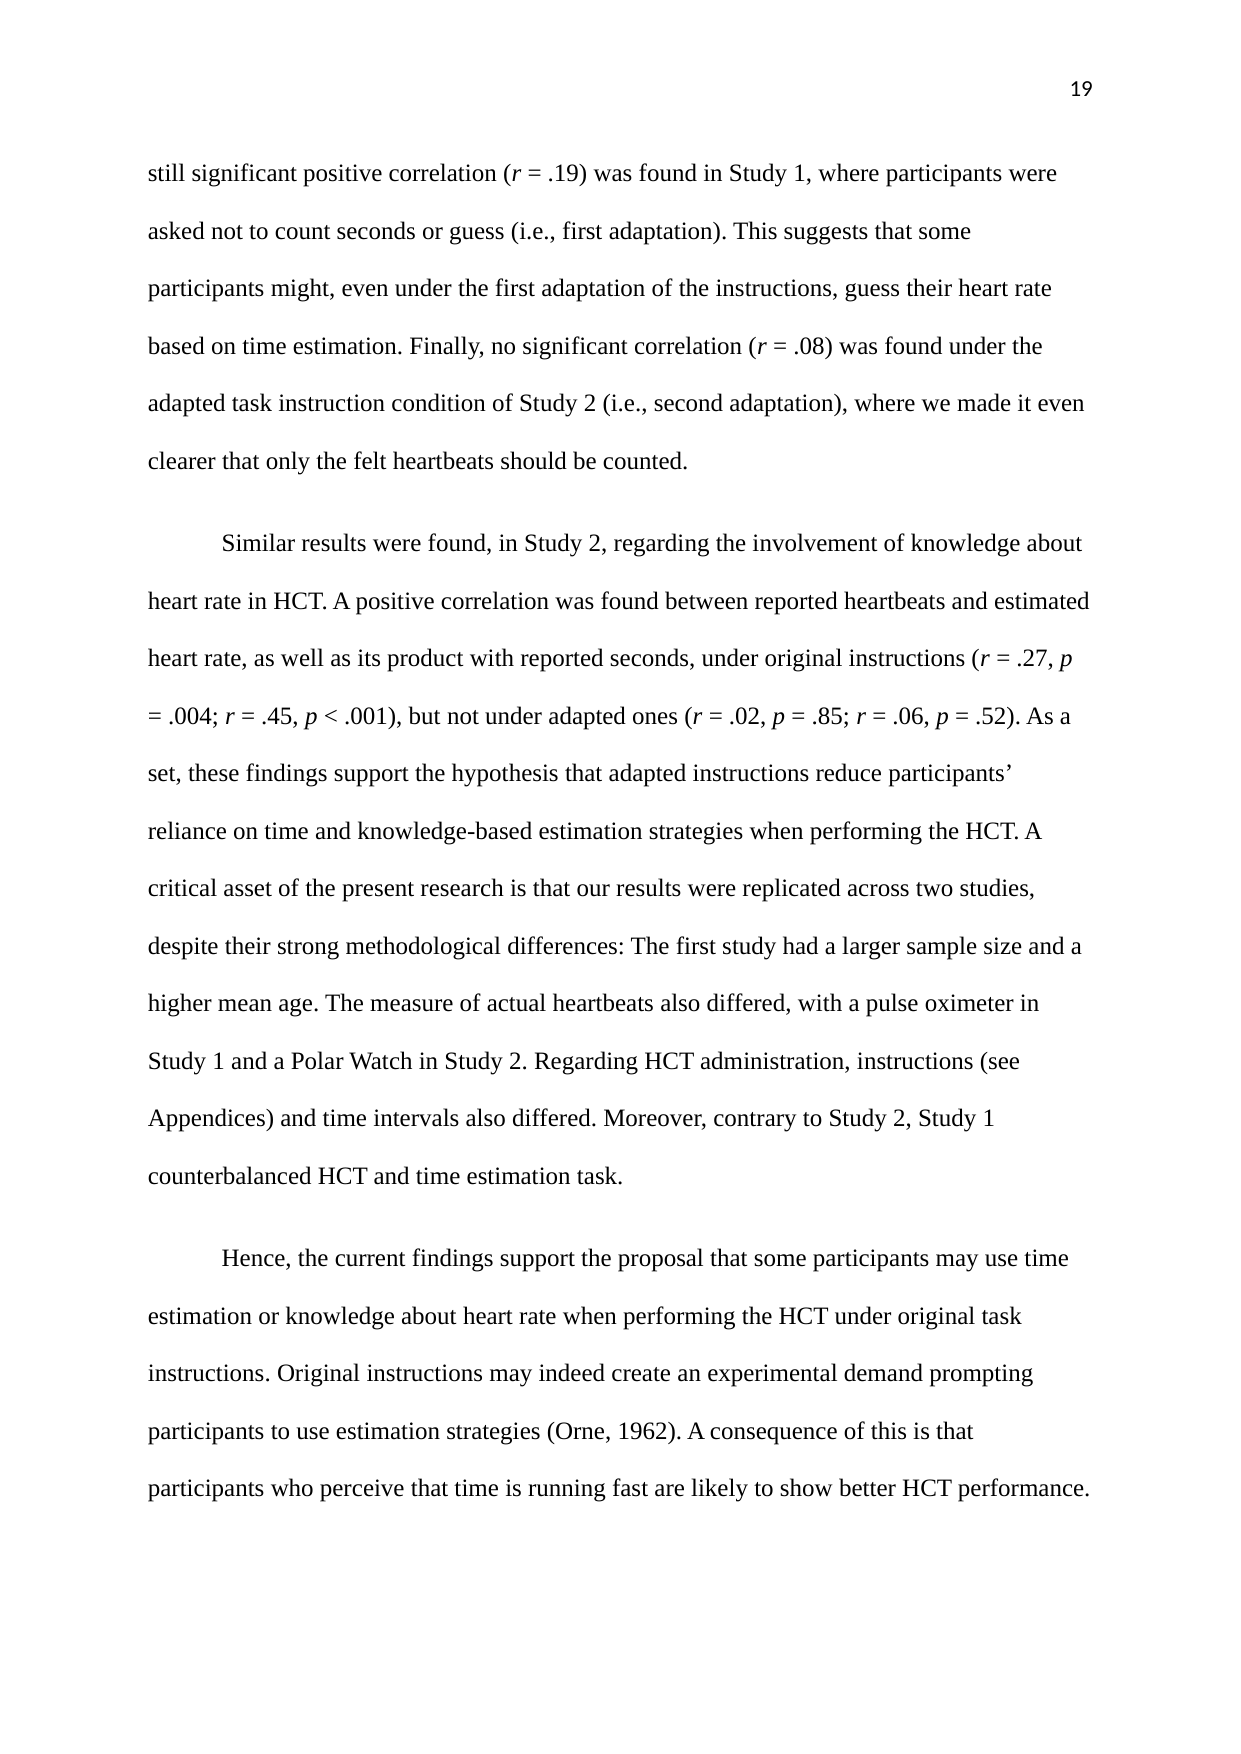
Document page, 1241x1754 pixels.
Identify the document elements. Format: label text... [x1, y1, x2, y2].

text Hence, the current findings support the proposal that some participants may use time estimation or knowledge about heart rate when performing the HCT under original task instructions. Original instructions may indeed create an experimental demand prompting participants to use estimation strategies (Orne, 1962). A consequence of this is that participants who perceive that time is running fast are likely to show better HCT performance. [148, 1243, 1093, 1502]
text Similar results were found, in Study 2, regarding the involvement of knowledge about heart rate in HCT. A positive correlation was found between reported heartbeats and estimated heart rate, as well as its product with reported seconds, under original instructions (r = .27, p = .004; r = .45, p < .001), but not under adapted ones (r = .02, p = .85; r = .06, p = .52). As a set, these findings support the hypothesis that adapted instructions reduce participants’ reliance on time and knowledge-based estimation strategies when performing the HCT. A critical asset of the present research is that our results were replicated across two studies, despite their strong methodological differences: The first study had a larger sample size and a higher mean age. The measure of actual heartbeats also differed, with a pulse oximeter in Study 1 and a Polar Watch in Study 2. Regarding HCT administration, instructions (see Appendices) and time intervals also differed. Moreover, contrary to Study 2, Study 1 counterbalanced HCT and time estimation task. [148, 528, 1093, 1190]
text still significant positive correlation (r = .19) was found in Study 1, where participants were asked not to count seconds or guess (i.e., first adaptation). This suggests that some participants might, even under the first adaptation of the instructions, guess their heart rate based on time estimation. Finally, no significant correlation (r = .08) was found under the adapted task instruction condition of Study 2 (i.e., second adaptation), where we made it even clearer that only the felt heartbeats should be counted. [148, 158, 1093, 475]
